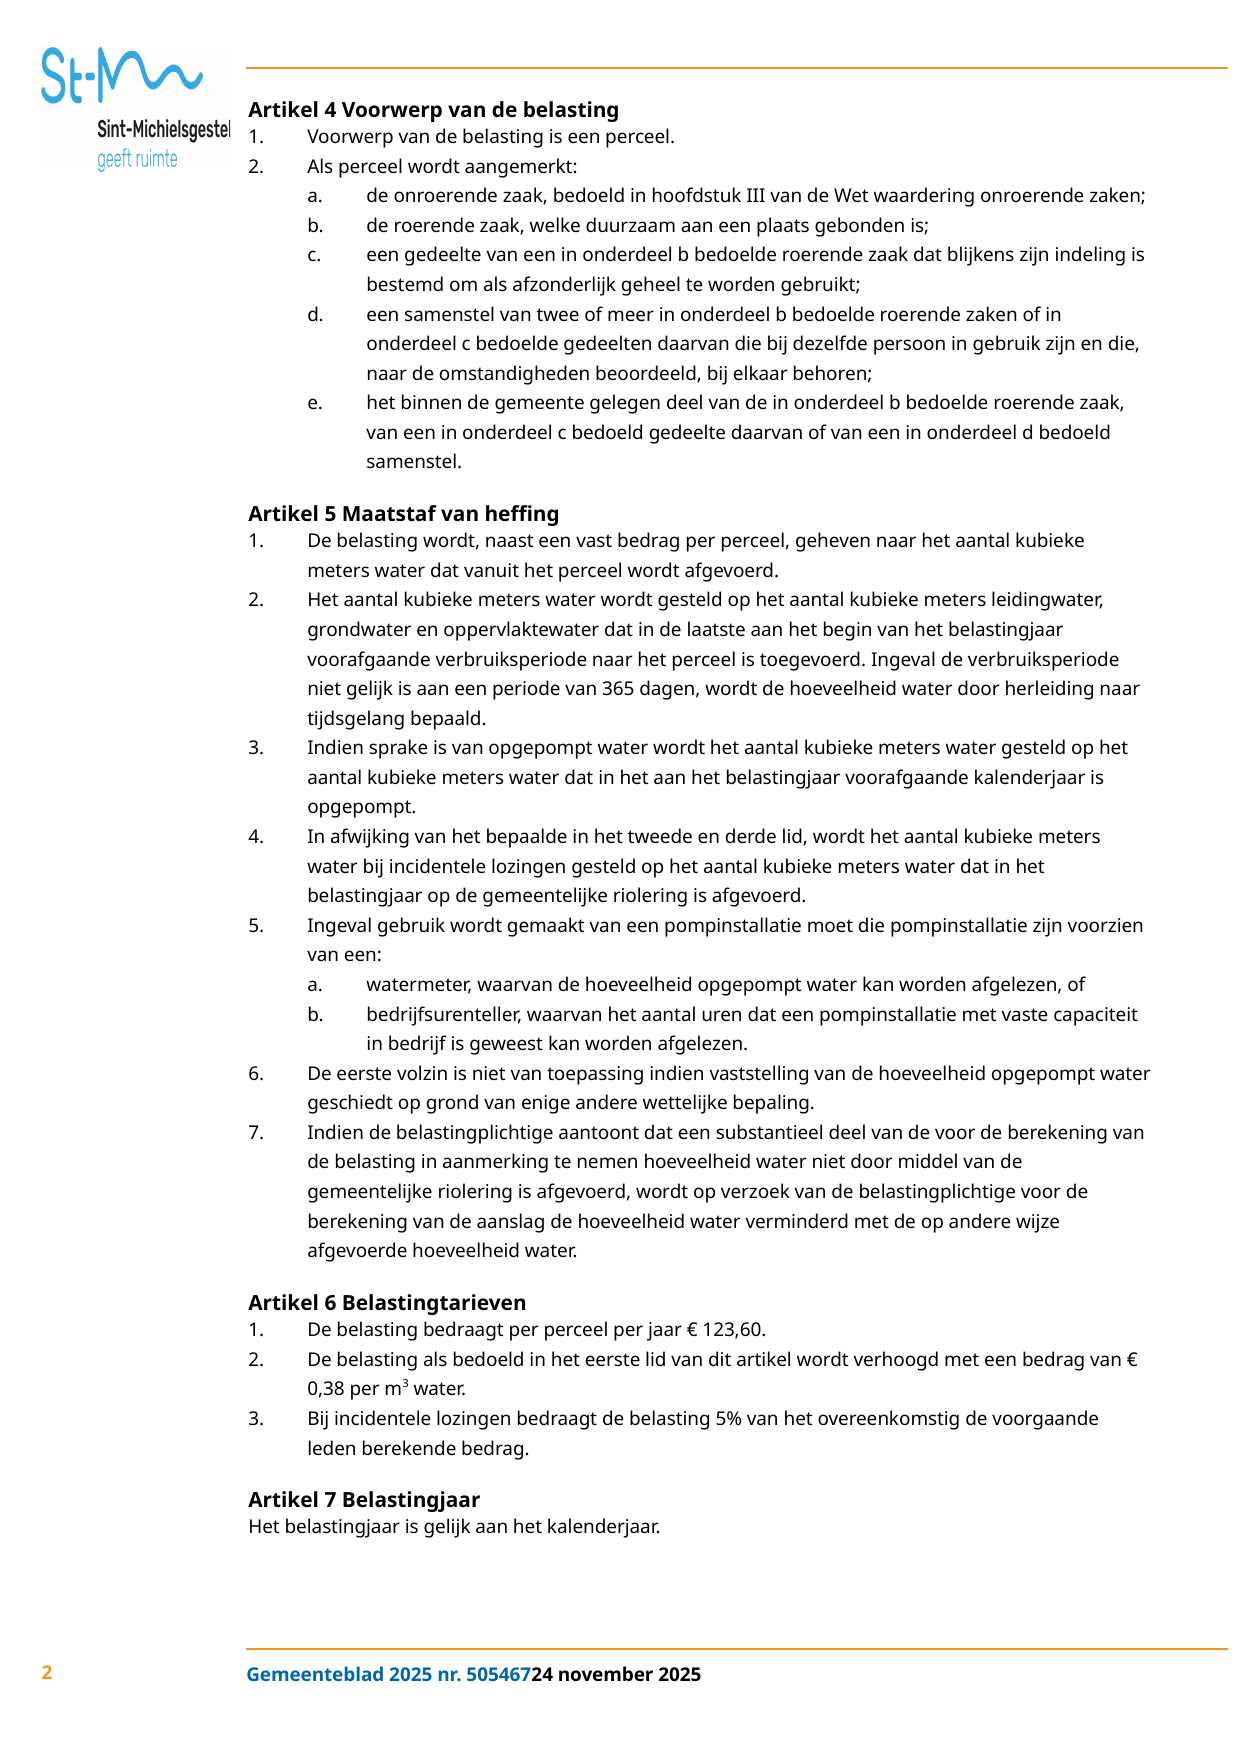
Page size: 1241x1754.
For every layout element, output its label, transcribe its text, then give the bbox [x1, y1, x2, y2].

list De belasting als bedoeld in het eerste lid van dit artikel wordt verhoogd met een bedrag van € 0,38 per m3 water. [248, 1346, 1152, 1401]
list de roerende zaak, welke duurzaam aan een plaats gebonden is; [307, 212, 1152, 238]
list Indien de belastingplichtige aantoont dat een substantieel deel van de voor de berekening van de belasting in aanmerking te nemen hoeveelheid water niet door middel van de gemeentelijke riolering is afgevoerd, wordt op verzoek van de belastingplichtige voor de berekening van de aanslag de hoeveelheid water verminderd met de op andere wijze afgevoerde hoeveelheid water. [248, 1119, 1152, 1263]
text Artikel 6 Belastingtarieven [248, 1288, 1152, 1316]
list In afwijking van het bepaalde in het tweede en derde lid, wordt het aantal kubieke meters water bij incidentele lozingen gesteld op het aantal kubieke meters water dat in het belastingjaar op de gemeentelijke riolering is afgevoerd. [248, 823, 1152, 908]
list de onroerende zaak, bedoeld in hoofdstuk III van de Wet waardering onroerende zaken; [307, 182, 1152, 208]
list Indien sprake is van opgepompt water wordt het aantal kubieke meters water gesteld op het aantal kubieke meters water dat in het aan het belastingjaar voorafgaande kalenderjaar is opgepompt. [248, 734, 1152, 819]
picture [41, 47, 231, 172]
list een gedeelte van een in onderdeel b bedoelde roerende zaak dat blijkens zijn indeling is bestemd om als afzonderlijk geheel te worden gebruikt; [307, 242, 1152, 297]
list De belasting bedraagt per perceel per jaar € 123,60. [248, 1316, 1152, 1342]
list Het aantal kubieke meters water wordt gesteld op het aantal kubieke meters leidingwater, grondwater en oppervlaktewater dat in de laatste aan het begin van het belastingjaar voorafgaande verbruiksperiode naar het perceel is toegevoerd. Ingeval de verbruiksperiode niet gelijk is aan een periode van 365 dagen, wordt de hoeveelheid water door herleiding naar tijdsgelang bepaald. [248, 587, 1152, 731]
list bedrijfsurenteller, waarvan het aantal uren dat een pompinstallatie met vaste capaciteit in bedrijf is geweest kan worden afgelezen. [307, 1001, 1152, 1056]
list Bij incidentele lozingen bedraagt de belasting 5% van het overeenkomstig de voorgaande leden berekende bedrag. [248, 1405, 1152, 1460]
list De eerste volzin is niet van toepassing indien vaststelling van de hoeveelheid opgepompt water geschiedt op grond van enige andere wettelijke bepaling. [248, 1060, 1152, 1115]
list watermeter, waarvan de hoeveelheid opgepompt water kan worden afgelezen, of [307, 971, 1152, 997]
list De belasting wordt, naast een vast bedrag per perceel, geheven naar het aantal kubieke meters water dat vanuit het perceel wordt afgevoerd. [248, 527, 1152, 583]
text Het belastingjaar is gelijk aan het kalenderjaar. [248, 1513, 1152, 1539]
text Artikel 4 Voorwerp van de belasting [248, 95, 1152, 123]
list Ingeval gebruik wordt gemaakt van een pompinstallatie moet die pompinstallatie zijn voorzien van een: [248, 912, 1152, 967]
text Artikel 7 Belastingjaar [248, 1485, 1152, 1513]
list Als perceel wordt aangemerkt: [248, 153, 1152, 178]
list een samenstel van twee of meer in onderdeel b bedoelde roerende zaken of in onderdeel c bedoelde gedeelten daarvan die bij dezelfde persoon in gebruik zijn en die, naar de omstandigheden beoordeeld, bij elkaar behoren; [307, 301, 1152, 386]
list het binnen de gemeente gelegen deel van de in onderdeel b bedoelde roerende zaak, van een in onderdeel c bedoeld gedeelte daarvan of van een in onderdeel d bedoeld samenstel. [307, 389, 1152, 474]
list Voorwerp van de belasting is een perceel. [248, 123, 1152, 149]
text Artikel 5 Maatstaf van heffing [248, 499, 1152, 527]
